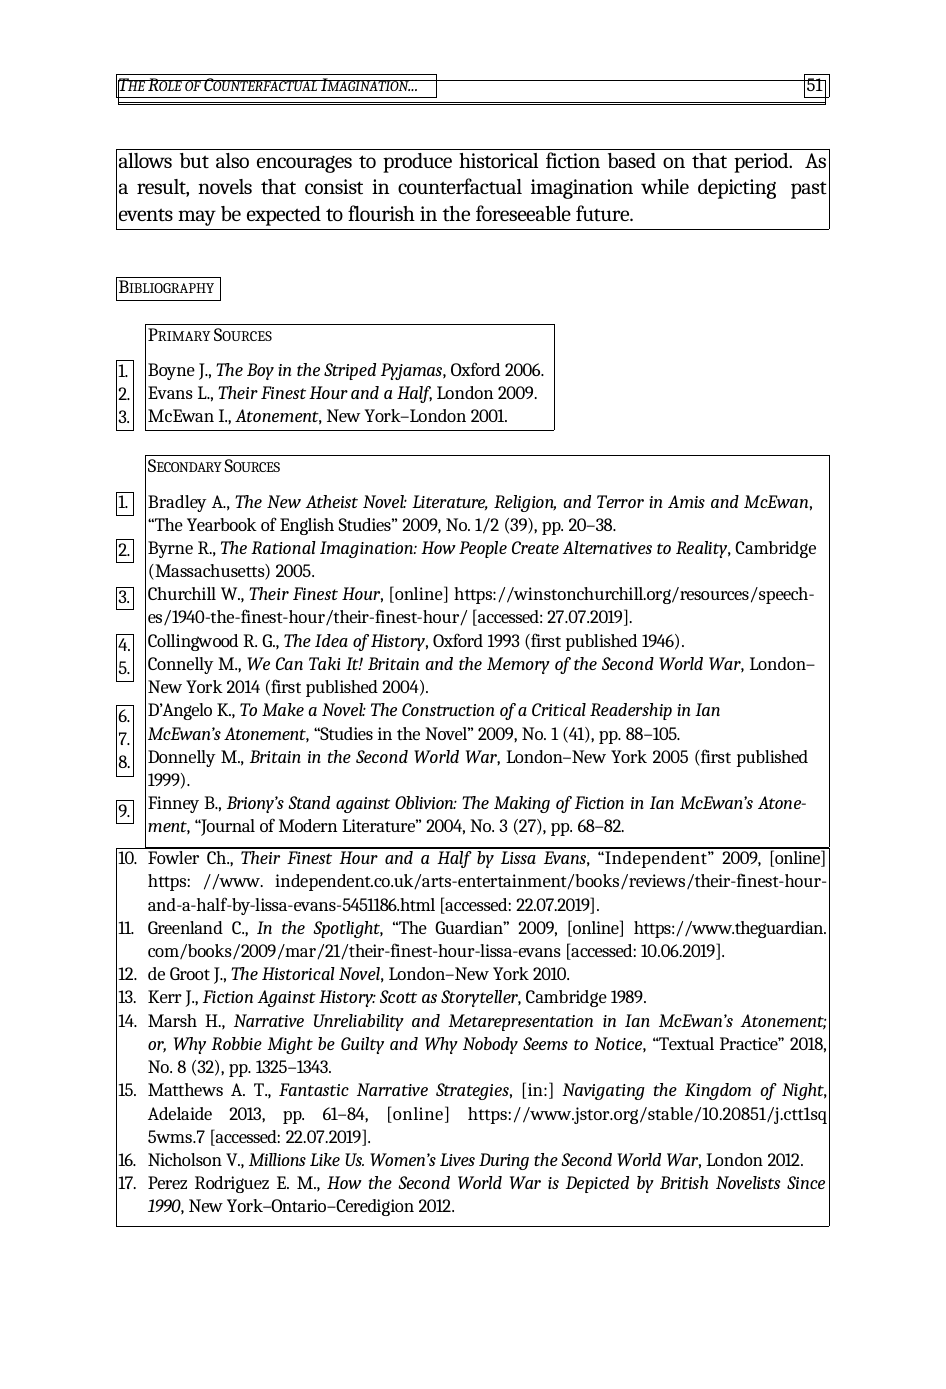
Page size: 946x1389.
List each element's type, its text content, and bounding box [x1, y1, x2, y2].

text 3. [118, 588, 133, 608]
list Greenland C., In the Spotlight, “The Guardian” 2009, [online] https://www.theguardian. com/books/2009/mar/21/their-finest-hour-lissa-evans [accessed: 10.06.2019]. [118, 917, 827, 962]
text Finney B., Briony’s Stand against Oblivion: The Making of Fiction in Ian McEwan’s Atone- ment, “Journal of Modern Literature” 2004, No. 3 (27), pp. 68–82. [148, 792, 827, 837]
text 6. [118, 706, 133, 727]
text 5. [118, 657, 133, 679]
list de Groot J., The Historical Novel, London–New York 2010. [118, 964, 829, 985]
text 4. [118, 635, 133, 656]
text BIBLIOGRAPHY [118, 278, 220, 298]
text Churchill W., Their Finest Hour, [online] https://winstonchurchill.org/resources/speech- es/1940-the-finest-hour/their-finest-hour/ [accessed: 27.07.2019]. [148, 584, 827, 628]
text 7. [118, 729, 133, 750]
text 8. [118, 752, 133, 773]
text Boyne J., The Boy in the Striped Pyjamas, Oxford 2006. Evans L., Their Finest Hour and a Half, London 2009. McEwan I., Atonement, New York–London 2001. [148, 359, 552, 427]
list Marsh H., Narrative Unreliability and Metarepresentation in Ian McEwan’s Atonement; or, Why Robbie Might be Guilty and Why Nobody Seems to Notice, “Textual Practice” 2018, No. 8 (32), pp. 1325–1343. [118, 1010, 827, 1078]
text 1. [118, 361, 133, 382]
text 51 [806, 75, 829, 96]
text THE ROLE OF COUNTERFACTUAL IMAGINATION... [119, 81, 436, 96]
list Nicholson V., Millions Like Us. Women’s Lives During the Second World War, London 2012. [118, 1149, 829, 1171]
text allows but also encourages to produce historical fiction based on that period. As a result, novels that consist in counterfactual imagination while depicting past events may be expected to flourish in the foreseeable future. [118, 150, 827, 227]
text 2. [118, 540, 133, 561]
list Fowler Ch., Their Finest Hour and a Half by Lissa Evans, “Independent” 2009, [online] https: //www. independent.co.uk/arts-entertainment/books/reviews/their-finest-hour- and-a-half-by-lissa-evans-5451186.html [accessed: 22.07.2019]. [118, 849, 827, 916]
text SECONDARY SOURCES [148, 456, 829, 476]
list Kerr J., Fiction Against History: Scott as Storyteller, Cambridge 1989. [118, 987, 829, 1008]
text Connelly M., We Can Taki It! Britain and the Memory of the Second World War, London– New York 2014 (first published 2004). [148, 653, 827, 698]
text 2. [118, 383, 133, 404]
text 1. [118, 493, 133, 513]
text 3. [118, 406, 133, 428]
text D’Angelo K., To Make a Novel: The Construction of a Critical Readership in Ian McEwan’s Atonement, “Studies in the Novel” 2009, No. 1 (41), pp. 88–105. [148, 700, 723, 745]
text Donnelly M., Britain in the Second World War, London–New York 2005 (first published 1999). [148, 746, 827, 791]
text Collingwood R. G., The Idea of History, Oxford 1993 (first published 1946). [148, 630, 829, 652]
list Perez Rodriguez E. M., How the Second World War is Depicted by British Novelists Since 1990, New York–Ontario–Ceredigion 2012. [118, 1173, 827, 1217]
list Matthews A. T., Fantastic Narrative Strategies, [in:] Navigating the Kingdom of Night, Adelaide 2013, pp. 61–84, [online] https://www.jstor.org/stable/10.20851/j.ctt1sq 5wms.7 [accessed: 22.07.2019]. [118, 1080, 827, 1148]
text Bradley A., The New Atheist Novel: Literature, Religion, and Terror in Amis and McEwan, “The Yearbook of English Studies” 2009, No. 1/2 (39), pp. 20–38. [148, 491, 827, 536]
text 9. [118, 801, 133, 822]
text PRIMARY SOURCES [148, 325, 554, 345]
text [118, 75, 436, 80]
text Byrne R., The Rational Imagination: How People Create Alternatives to Reality, Cambridge (Massachusetts) 2005. [148, 538, 827, 582]
